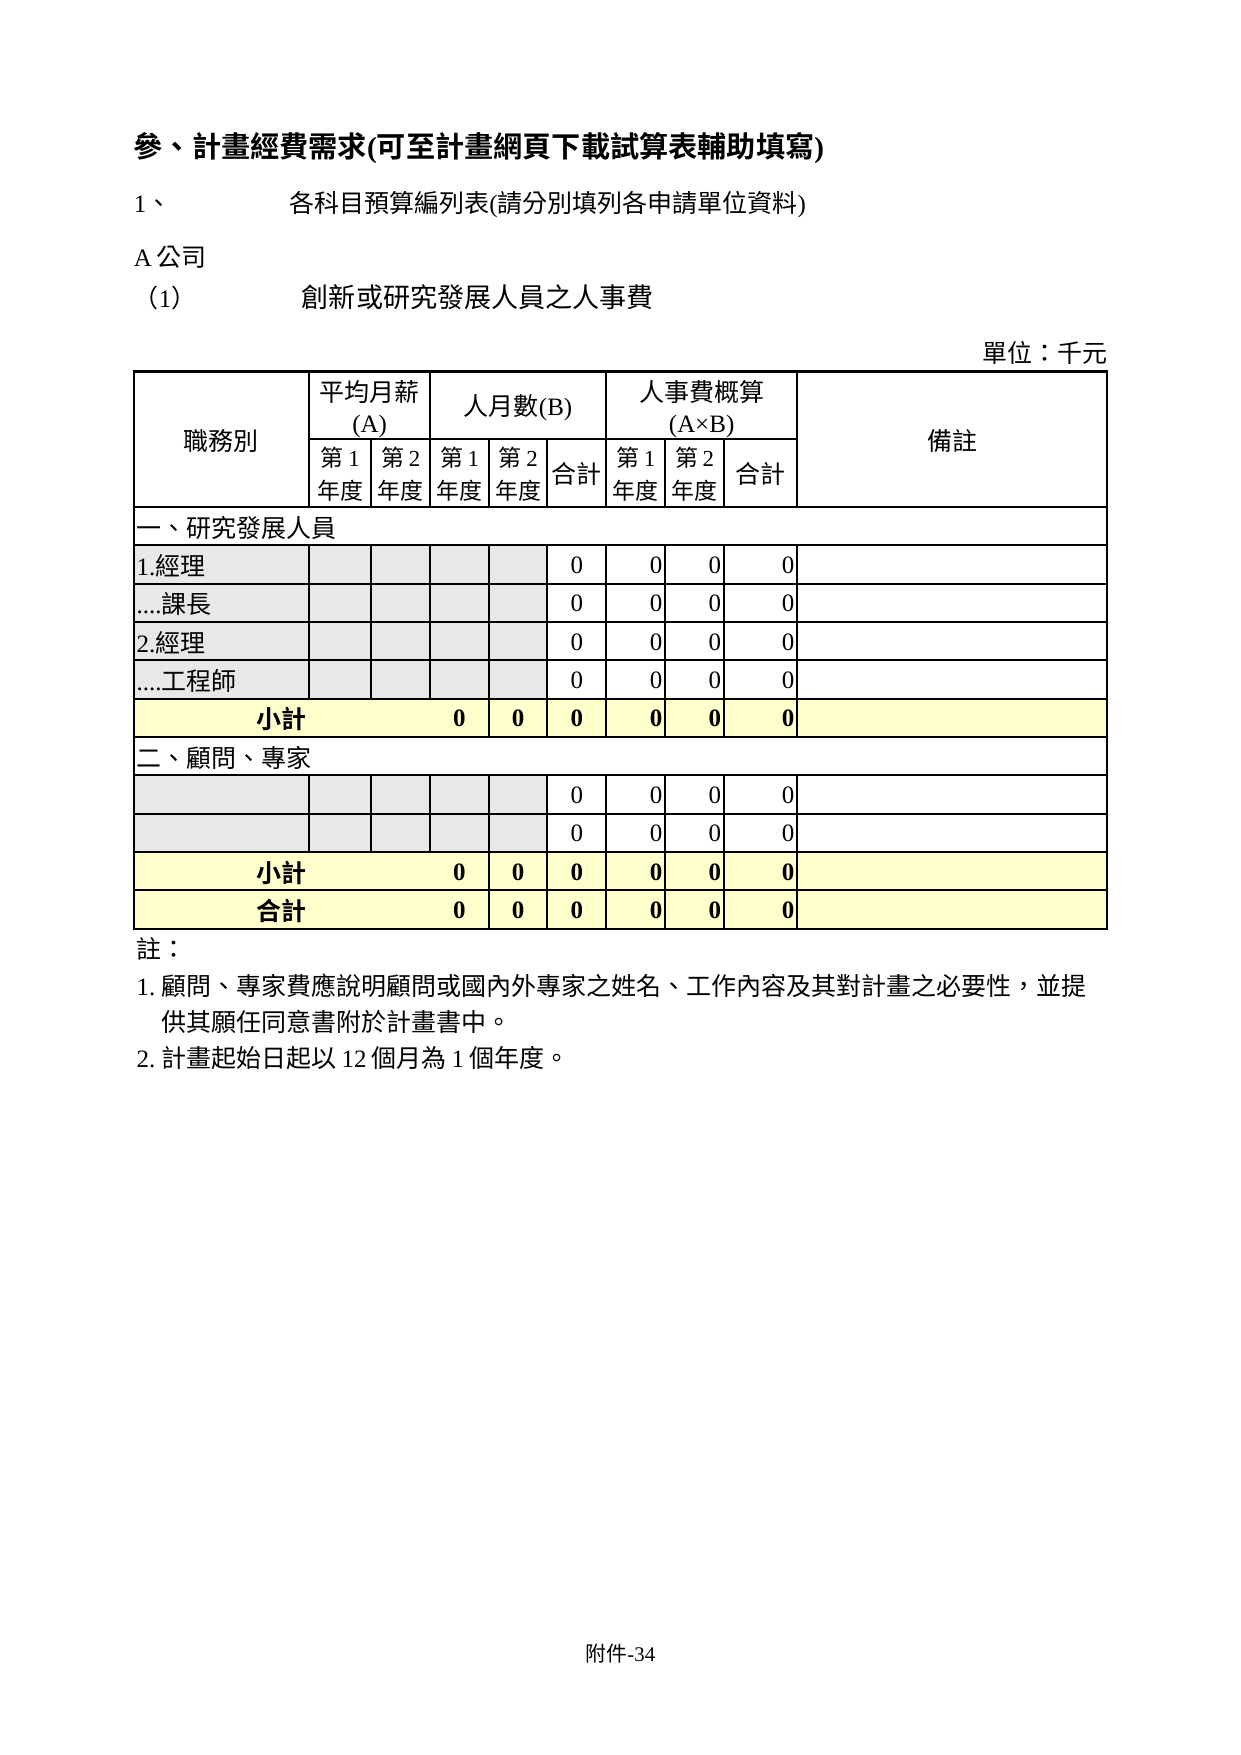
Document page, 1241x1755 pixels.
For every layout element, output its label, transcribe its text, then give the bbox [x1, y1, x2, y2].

table_cell 0 [666, 661, 723, 698]
table_cell 0 [607, 546, 664, 583]
table_cell [310, 776, 370, 813]
table_cell 0 [607, 585, 664, 621]
table_cell 0 [548, 815, 605, 851]
table_cell 0 [666, 700, 723, 736]
table_cell 第1年度 [607, 440, 664, 506]
table_cell 0 [725, 776, 796, 813]
table_cell 0 [607, 776, 664, 813]
table_cell [431, 776, 488, 813]
table_cell 0 [490, 853, 546, 889]
table_cell 2.經理 [135, 623, 308, 659]
table_cell 0 [666, 546, 723, 583]
table_cell [798, 700, 1106, 736]
table_cell [490, 623, 546, 659]
table_cell [372, 546, 429, 583]
text A公司 [133, 233, 1107, 274]
table_cell 小計 [135, 853, 430, 889]
table_cell [310, 815, 370, 851]
table_header 備註 [798, 373, 1106, 506]
table_cell [372, 815, 429, 851]
table_cell [798, 661, 1106, 698]
table_cell 0 [725, 700, 796, 736]
table_cell [798, 776, 1106, 813]
table_cell 小計 [135, 700, 430, 736]
table_cell [490, 815, 546, 851]
table_cell [372, 661, 429, 698]
table_cell 0 [607, 661, 664, 698]
table_cell [310, 546, 370, 583]
table_cell 0 [607, 700, 664, 736]
table_cell 0 [725, 815, 796, 851]
table_cell 0 [666, 623, 723, 659]
table_cell 合計 [548, 440, 605, 506]
table_cell 0 [607, 853, 664, 889]
table_cell [798, 891, 1106, 928]
table_cell 0 [548, 891, 605, 928]
table_cell 1.經理 [135, 546, 308, 583]
table_cell 0 [666, 776, 723, 813]
table_cell [490, 776, 546, 813]
table_cell 0 [430, 700, 488, 736]
table_cell 第2年度 [372, 440, 429, 506]
list 各科目預算編列表(請分別填列各申請單位資料) [133, 179, 1107, 220]
table_cell 註： 1. 顧問、專家費應說明顧問或國內外專家之姓名、工作內容及其對計畫之必要性，並提供其願任同意書附於計畫書中。 2. 計畫起始日起以12個月為1個年度。 [134, 930, 1107, 1075]
table_cell [490, 661, 546, 698]
table_cell 0 [725, 623, 796, 659]
table_cell 合計 [725, 440, 796, 506]
table_cell [431, 815, 488, 851]
table_cell [372, 585, 429, 621]
table_cell 0 [430, 891, 488, 928]
table_cell [431, 661, 488, 698]
table_cell 0 [548, 700, 605, 736]
table_cell 0 [607, 815, 664, 851]
table_cell 0 [548, 546, 605, 583]
table_cell [310, 661, 370, 698]
table_cell ....課長 [135, 585, 308, 621]
table_cell 0 [725, 853, 796, 889]
table_cell 0 [548, 853, 605, 889]
table_cell [310, 623, 370, 659]
table_cell 一、研究發展人員 [135, 508, 1106, 544]
table_cell ....工程師 [135, 661, 308, 698]
table_cell [431, 623, 488, 659]
table_cell [431, 546, 488, 583]
table_cell 第2年度 [490, 440, 546, 506]
table_cell [135, 776, 308, 813]
table_cell 0 [725, 661, 796, 698]
table_cell 0 [548, 661, 605, 698]
table_cell [135, 815, 308, 851]
table_header 人月數(B) [431, 373, 605, 437]
table_cell [372, 623, 429, 659]
table_cell 0 [490, 700, 546, 736]
table_header 職務別 [135, 373, 308, 506]
table_cell [798, 623, 1106, 659]
table_cell [798, 546, 1106, 583]
subtitle 參、計畫經費需求(可至計畫網頁下載試算表輔助填寫) [133, 124, 1107, 166]
table_cell [798, 585, 1106, 621]
table_cell [431, 585, 488, 621]
table_cell [490, 585, 546, 621]
text 單位：千元 [133, 329, 1107, 370]
table_cell 0 [666, 815, 723, 851]
table_cell 二、顧問、專家 [135, 738, 1106, 774]
table_cell [310, 585, 370, 621]
table_cell 0 [430, 853, 488, 889]
table_cell [490, 546, 546, 583]
table_cell 0 [548, 776, 605, 813]
table_header 人事費概算(A×B) [607, 373, 796, 437]
table_header 平均月薪(A) [310, 373, 429, 437]
table_cell 0 [725, 585, 796, 621]
table_cell 0 [666, 891, 723, 928]
list 創新或研究發展人員之人事費 [133, 274, 1107, 316]
table_cell 0 [666, 853, 723, 889]
table_cell 第1年度 [310, 440, 370, 506]
table_cell 0 [666, 585, 723, 621]
table_cell 0 [607, 623, 664, 659]
table_cell 合計 [135, 891, 430, 928]
table_header [173, 1116, 1107, 1140]
table_cell 0 [725, 891, 796, 928]
table_cell 第2年度 [666, 440, 723, 506]
table_cell [372, 776, 429, 813]
table_cell 0 [725, 546, 796, 583]
table_cell [798, 853, 1106, 889]
table_cell 第1年度 [431, 440, 488, 506]
table_cell 0 [490, 891, 546, 928]
table_cell 0 [607, 891, 664, 928]
table_cell 0 [548, 623, 605, 659]
table_cell 0 [548, 585, 605, 621]
table_cell [798, 815, 1106, 851]
